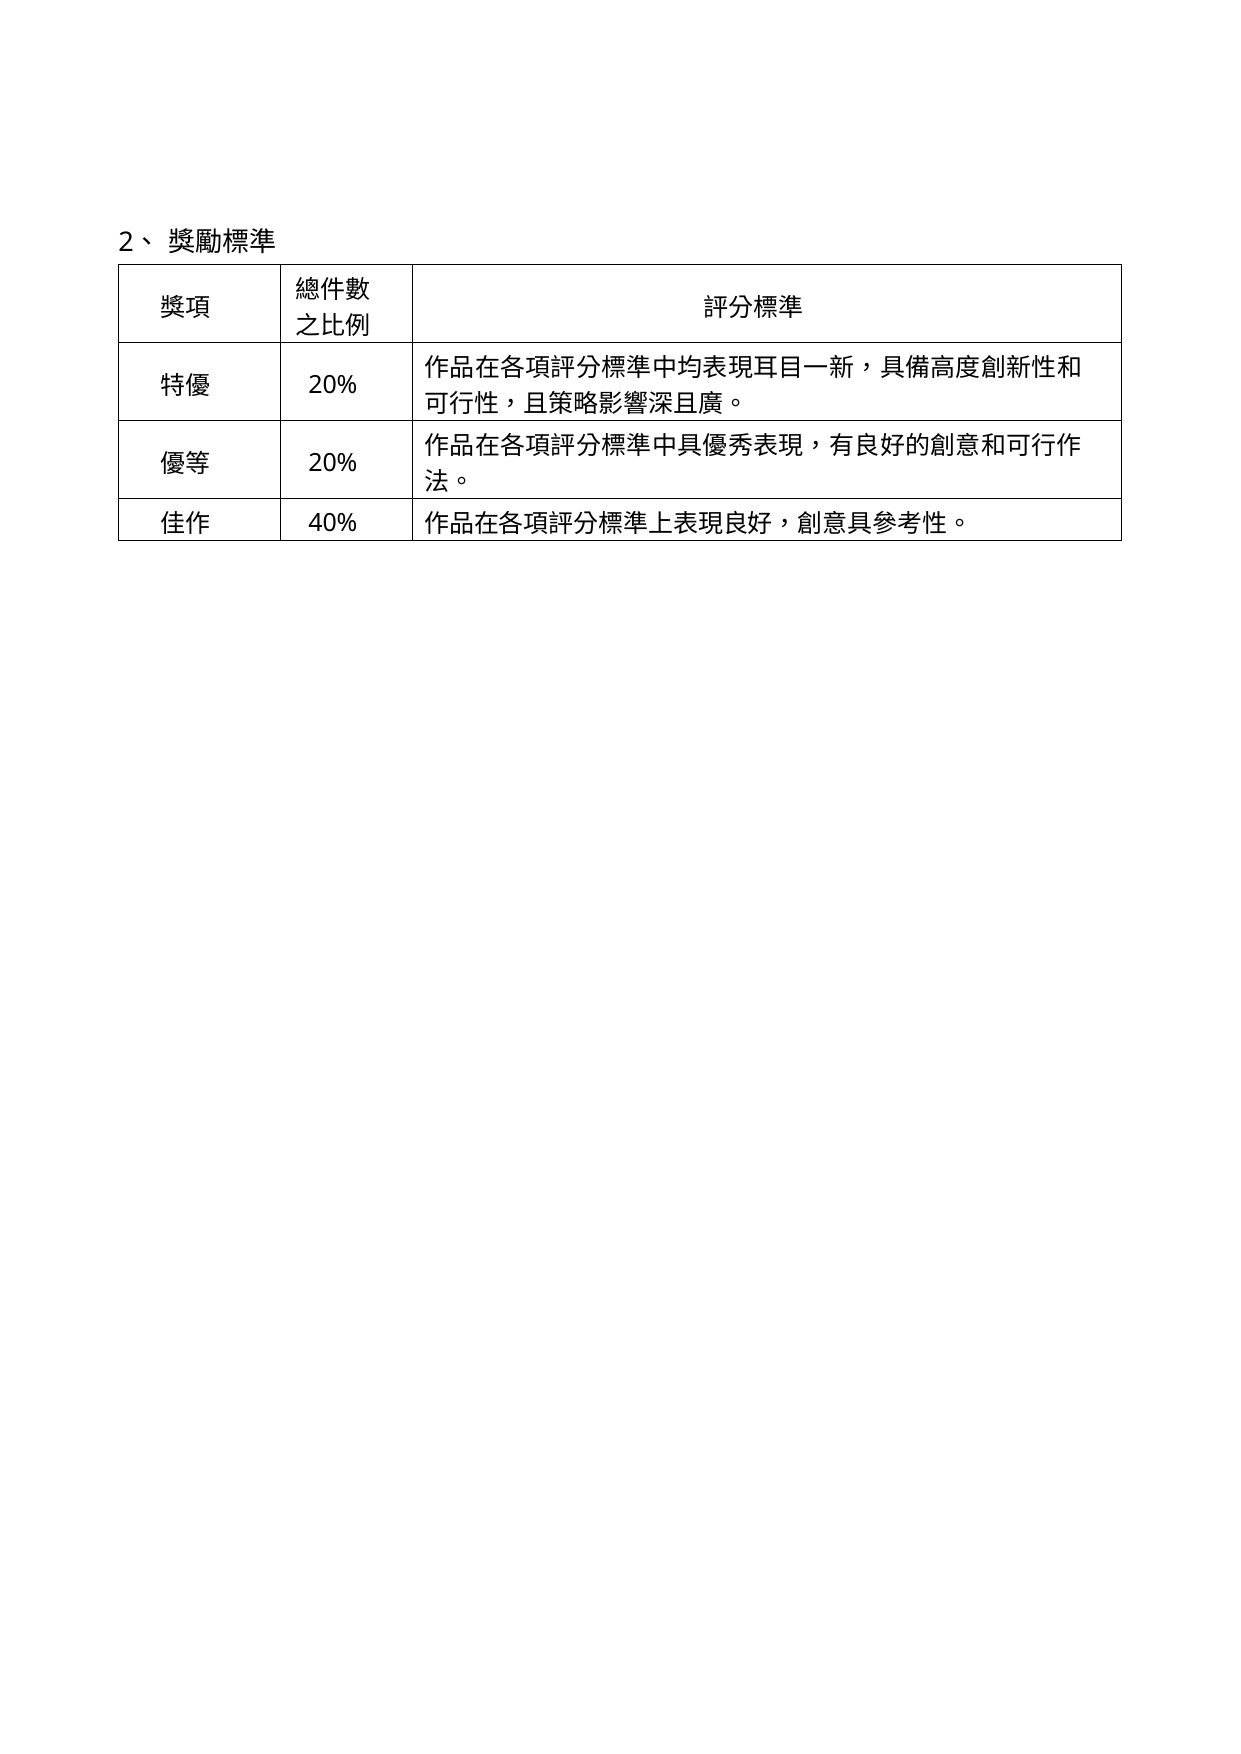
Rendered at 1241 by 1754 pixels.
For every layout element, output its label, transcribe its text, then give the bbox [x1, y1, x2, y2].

table_header 總件數之比例 [281, 265, 412, 342]
table_cell 作品在各項評分標準中具優秀表現，有良好的創意和可行作法。 [413, 421, 1121, 498]
table_cell 特優 [119, 343, 280, 420]
table_cell 優等 [119, 421, 280, 498]
table_header 評分標準 [413, 265, 1121, 342]
table_header 獎項 [119, 265, 280, 342]
table_cell 40% [281, 499, 412, 540]
list 獎勵標準 [118, 198, 1094, 260]
table_cell 20% [281, 343, 412, 420]
table_cell 作品在各項評分標準上表現良好，創意具參考性。 [413, 499, 1121, 540]
table_cell 佳作 [119, 499, 280, 540]
table_cell 作品在各項評分標準中均表現耳目一新，具備高度創新性和可行性，且策略影響深且廣。 [413, 343, 1121, 420]
table_cell 20% [281, 421, 412, 498]
